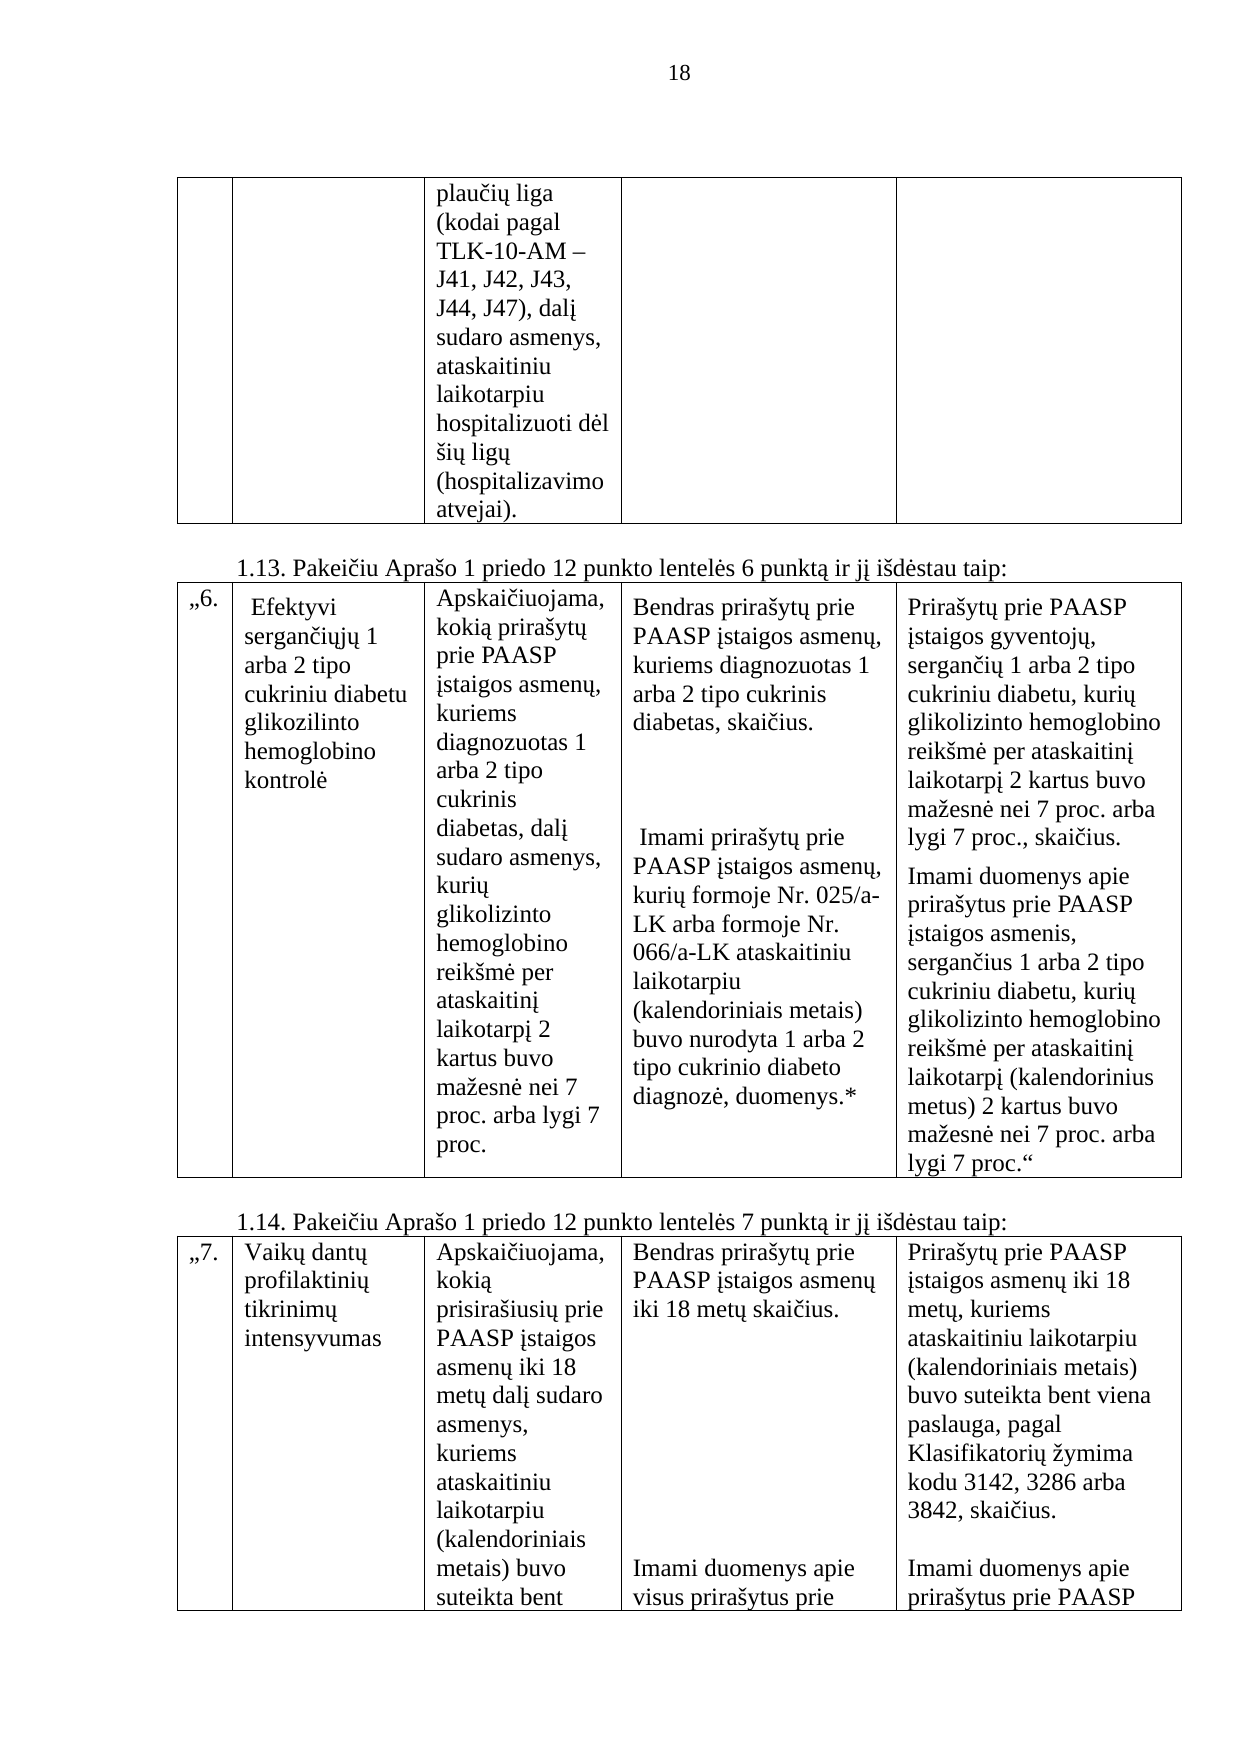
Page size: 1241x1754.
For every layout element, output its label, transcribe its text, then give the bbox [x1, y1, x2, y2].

table_header plaučių liga (kodai pagal TLK-10-AM – J41, J42, J43, J44, J47), dalį sudaro asmenys, ataskaitiniu laikotarpiu hospitalizuoti dėl šių ligų (hospitalizavimo atvejai). [425, 178, 621, 523]
table_header [622, 178, 896, 523]
table_header Bendras prirašytų prie PAASP įstaigos asmenų, kuriems diagnozuotas 1 arba 2 tipo cukrinis diabetas, skaičius. Imami prirašytų prie PAASP įstaigos asmenų, kurių formoje Nr. 025/a-LK arba formoje Nr. 066/a-LK ataskaitiniu laikotarpiu (kalendoriniais metais) buvo nurodyta 1 arba 2 tipo cukrinio diabeto diagnozė, duomenys.* [622, 583, 896, 1177]
table_header „6. [178, 583, 232, 1177]
text 1.13. Pakeičiu Aprašo 1 priedo 12 punkto lentelės 6 punktą ir jį išdėstau taip: [177, 553, 1181, 582]
table_header Prirašytų prie PAASP įstaigos asmenų iki 18 metų, kuriems ataskaitiniu laikotarpiu (kalendoriniais metais) buvo suteikta bent viena paslauga, pagal Klasifikatorių žymima kodu 3142, 3286 arba 3842, skaičius. Imami duomenys apie prirašytus prie PAASP [897, 1237, 1181, 1610]
table_header [897, 178, 1181, 523]
table_header Vaikų dantų profilaktinių tikrinimų intensyvumas [233, 1237, 424, 1610]
table_header Apskaičiuojama, kokią prisirašiusių prie PAASP įstaigos asmenų iki 18 metų dalį sudaro asmenys, kuriems ataskaitiniu laikotarpiu (kalendoriniais metais) buvo suteikta bent [425, 1237, 621, 1610]
table_header [233, 178, 424, 523]
table_header Bendras prirašytų prie PAASP įstaigos asmenų iki 18 metų skaičius. Imami duomenys apie visus prirašytus prie [622, 1237, 896, 1610]
table_header Apskaičiuojama, kokią prirašytų prie PAASP įstaigos asmenų, kuriems diagnozuotas 1 arba 2 tipo cukrinis diabetas, dalį sudaro asmenys, kurių glikolizinto hemoglobino reikšmė per ataskaitinį laikotarpį 2 kartus buvo mažesnė nei 7 proc. arba lygi 7 proc. [425, 583, 621, 1177]
table_header Efektyvi sergančiųjų 1 arba 2 tipo cukriniu diabetu glikozilinto hemoglobino kontrolė [233, 583, 424, 1177]
table_header Prirašytų prie PAASP įstaigos gyventojų, sergančių 1 arba 2 tipo cukriniu diabetu, kurių glikolizinto hemoglobino reikšmė per ataskaitinį laikotarpį 2 kartus buvo mažesnė nei 7 proc. arba lygi 7 proc., skaičius. Imami duomenys apie prirašytus prie PAASP įstaigos asmenis, sergančius 1 arba 2 tipo cukriniu diabetu, kurių glikolizinto hemoglobino reikšmė per ataskaitinį laikotarpį (kalendorinius metus) 2 kartus buvo mažesnė nei 7 proc. arba lygi 7 proc.“ [897, 583, 1181, 1177]
text 1.14. Pakeičiu Aprašo 1 priedo 12 punkto lentelės 7 punktą ir jį išdėstau taip: [177, 1207, 1181, 1236]
table_header „7. [178, 1237, 232, 1610]
table_header [178, 178, 232, 523]
